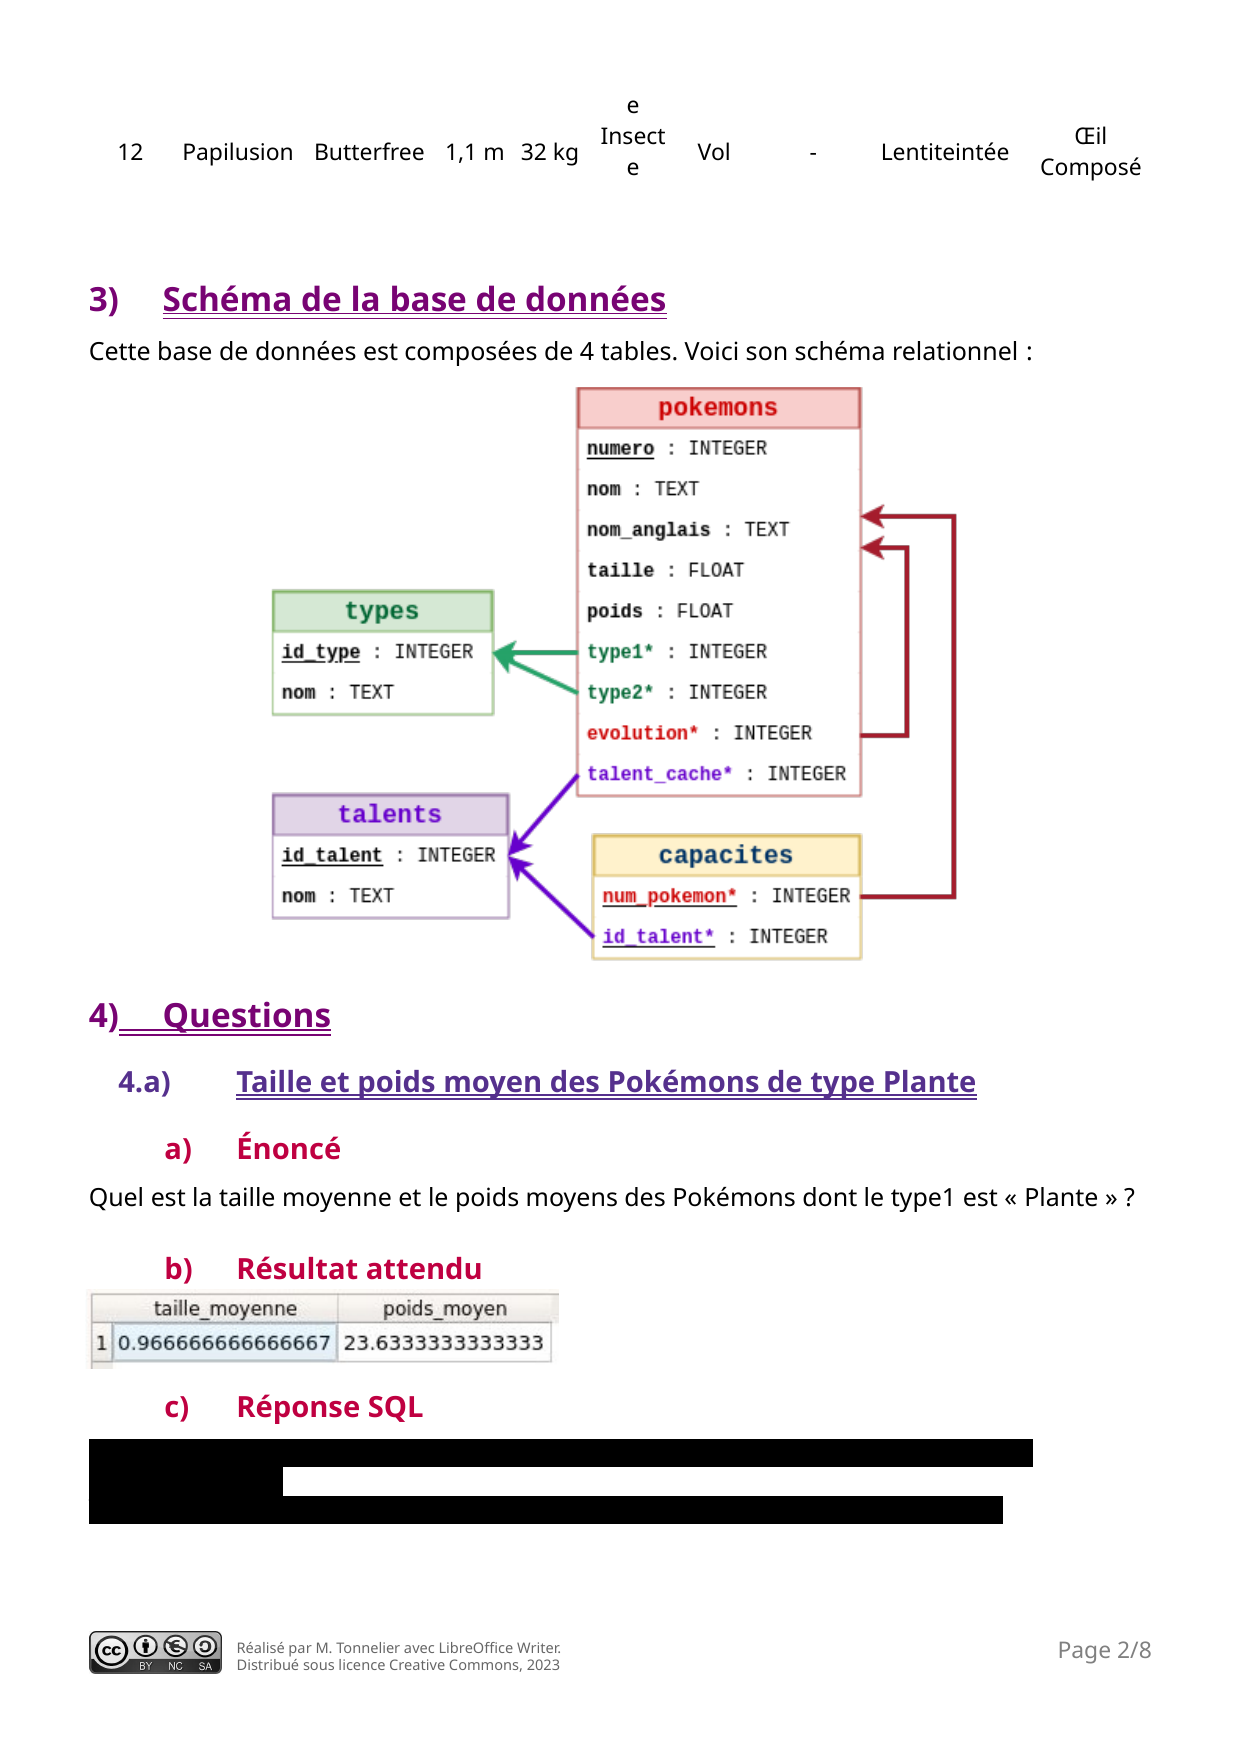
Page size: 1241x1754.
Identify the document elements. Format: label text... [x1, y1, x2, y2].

text FROM pokemons [88, 1467, 1152, 1496]
table_cell Butterfree [298, 120, 441, 182]
table_cell - [754, 120, 872, 182]
table_cell Insecte [591, 120, 674, 182]
table_cell Œil Composé [1018, 120, 1164, 182]
table_cell Vol [675, 120, 753, 182]
table_cell 12 [82, 120, 178, 182]
picture [89, 1631, 222, 1674]
table_cell - [873, 89, 1017, 120]
subtitle Taille et poids moyen des Pokémons de type Plante [118, 1061, 1146, 1101]
table_cell [441, 89, 508, 120]
table_cell [82, 89, 178, 120]
table_cell Lentiteintée [873, 120, 1017, 182]
picture [85, 1289, 559, 1369]
table_cell 1,1 m [441, 120, 508, 182]
table_cell e [591, 89, 674, 120]
table_cell [509, 89, 591, 120]
table_cell Papilusion [178, 120, 298, 182]
subtitle Questions [88, 412, 1152, 1037]
table_cell [754, 89, 872, 120]
picture [271, 387, 969, 962]
text Quel est la taille moyenne et le poids moyens des Pokémons dont le type1 est « Plante » ? [88, 1180, 1152, 1214]
table_cell [1018, 89, 1164, 120]
table_cell 32 kg [509, 120, 591, 182]
text Cette base de données est composées de 4 tables. Voici son schéma relationnel : [88, 333, 1152, 367]
subtitle Schéma de la base de données [88, 275, 1152, 321]
subtitle Réponse SQL [88, 1315, 1152, 1426]
table_cell [298, 89, 441, 120]
subtitle Énoncé [88, 1128, 1152, 1168]
table_cell - [675, 89, 753, 120]
subtitle Résultat attendu [88, 1248, 1152, 1288]
table_cell [178, 89, 298, 120]
text WHERE type1 = (SELECT id_type FROM types WHERE nom="Plante"); [88, 1496, 1152, 1524]
text SELECT AVG(taille) AS taille_moyenne, AVG(poids) AS poids_moyen [88, 1439, 1152, 1467]
